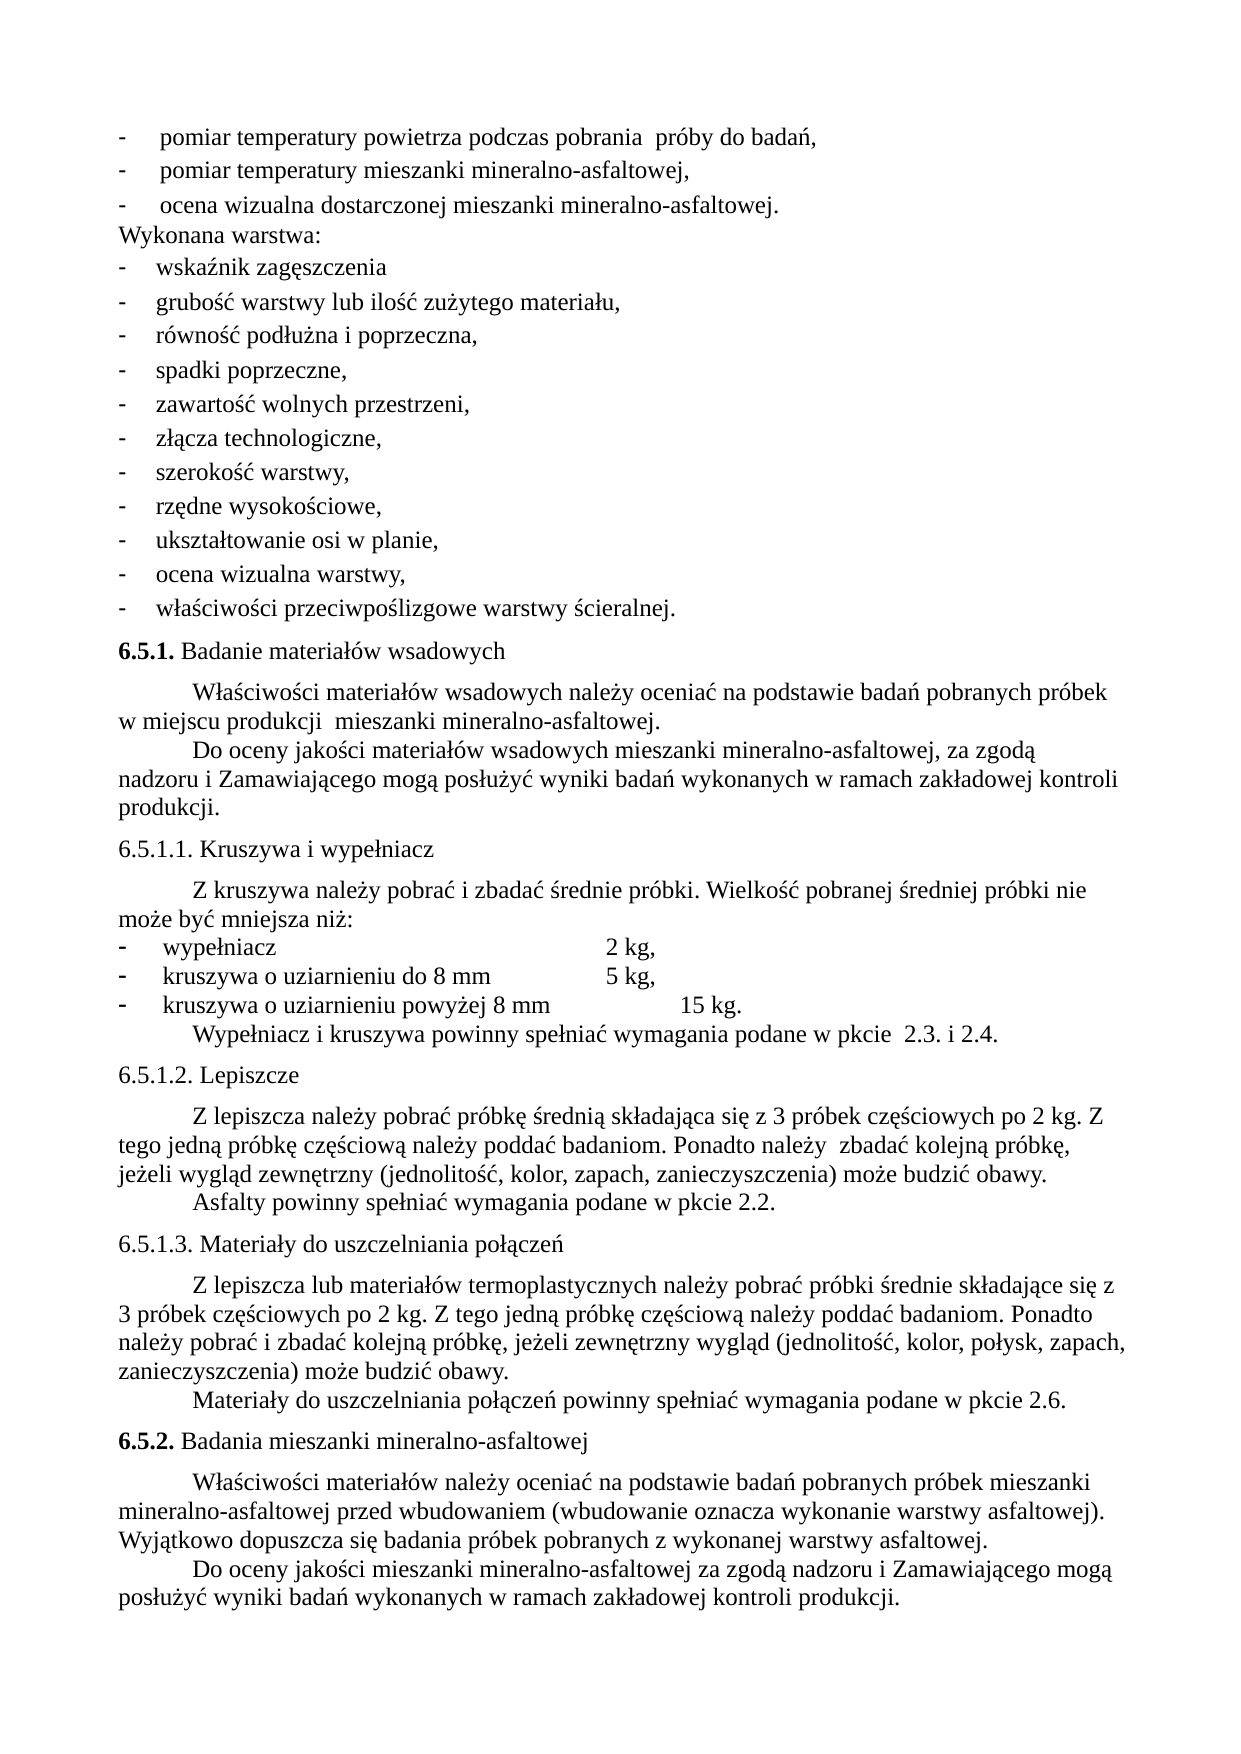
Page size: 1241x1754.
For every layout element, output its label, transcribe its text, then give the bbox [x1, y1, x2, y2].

text 6.5.1.1. Kruszywa i wypełniacz [118, 834, 1128, 862]
list wskaźnik zagęszczenia [118, 249, 1122, 283]
text 6.5.1.3. Materiały do uszczelniania połączeń [118, 1229, 1128, 1257]
list ocena wizualna dostarczonej mieszanki mineralno-asfaltowej. [118, 186, 1122, 220]
list kruszywa o uziarnieniu powyżej 8 mm 15 kg. [118, 990, 1128, 1019]
text Wykonana warstwa: [118, 220, 1122, 249]
text Właściwości materiałów wsadowych należy oceniać na podstawie badań pobranych próbek w miejscu produkcji mieszanki mineralno-asfaltowej. [118, 677, 1122, 735]
list właściwości przeciwpoślizgowe warstwy ścieralnej. [118, 590, 1122, 624]
list spadki poprzeczne, [118, 351, 1122, 385]
text Z lepiszcza należy pobrać próbkę średnią składająca się z 3 próbek częściowych po 2 kg. Z tego jedną próbkę częściową należy poddać badaniom. Ponadto należy zbadać kolejną próbkę, jeżeli wygląd zewnętrzny (jednolitość, kolor, zapach, zanieczyszczenia) może budzić obawy. [118, 1101, 1128, 1187]
text 6.5.2. Badania mieszanki mineralno-asfaltowej [118, 1426, 1128, 1455]
text Materiały do uszczelniania połączeń powinny spełniać wymagania podane w pkcie 2.6. [118, 1385, 1128, 1414]
list pomiar temperatury powietrza podczas pobrania próby do badań, [118, 118, 1122, 152]
list ocena wizualna warstwy, [118, 556, 1122, 590]
list ukształtowanie osi w planie, [118, 522, 1122, 556]
list złącza technologiczne, [118, 419, 1122, 453]
list pomiar temperatury mieszanki mineralno-asfaltowej, [118, 152, 1122, 186]
list grubość warstwy lub ilość zużytego materiału, [118, 283, 1122, 317]
text Właściwości materiałów należy oceniać na podstawie badań pobranych próbek mieszanki mineralno-asfaltowej przed wbudowaniem (wbudowanie oznacza wykonanie warstwy asfaltowej). Wyjątkowo dopuszcza się badania próbek pobranych z wykonanej warstwy asfaltowej. [118, 1467, 1122, 1554]
text Z lepiszcza lub materiałów termoplastycznych należy pobrać próbki średnie składające się z 3 próbek częściowych po 2 kg. Z tego jedną próbkę częściową należy poddać badaniom. Ponadto należy pobrać i zbadać kolejną próbkę, jeżeli zewnętrzny wygląd (jednolitość, kolor, połysk, zapach, zanieczyszczenia) może budzić obawy. [118, 1270, 1128, 1385]
list zawartość wolnych przestrzeni, [118, 385, 1122, 419]
text Do oceny jakości mieszanki mineralno-asfaltowej za zgodą nadzoru i Zamawiającego mogą posłużyć wyniki badań wykonanych w ramach zakładowej kontroli produkcji. [118, 1554, 1122, 1611]
text Z kruszywa należy pobrać i zbadać średnie próbki. Wielkość pobranej średniej próbki nie może być mniejsza niż: [118, 875, 1128, 932]
text Asfalty powinny spełniać wymagania podane w pkcie 2.2. [118, 1187, 1128, 1216]
text Do oceny jakości materiałów wsadowych mieszanki mineralno-asfaltowej, za zgodą nadzoru i Zamawiającego mogą posłużyć wyniki badań wykonanych w ramach zakładowej kontroli produkcji. [118, 735, 1122, 821]
text 6.5.1. Badanie materiałów wsadowych [118, 636, 1122, 665]
text Wypełniacz i kruszywa powinny spełniać wymagania podane w pkcie 2.3. i 2.4. [118, 1019, 1128, 1047]
list kruszywa o uziarnieniu do 8 mm 5 kg, [118, 961, 1128, 990]
text 6.5.1.2. Lepiszcze [118, 1060, 1128, 1089]
list równość podłużna i poprzeczna, [118, 317, 1122, 351]
list wypełniacz 2 kg, [118, 932, 1128, 961]
list rzędne wysokościowe, [118, 487, 1122, 522]
list szerokość warstwy, [118, 453, 1122, 487]
